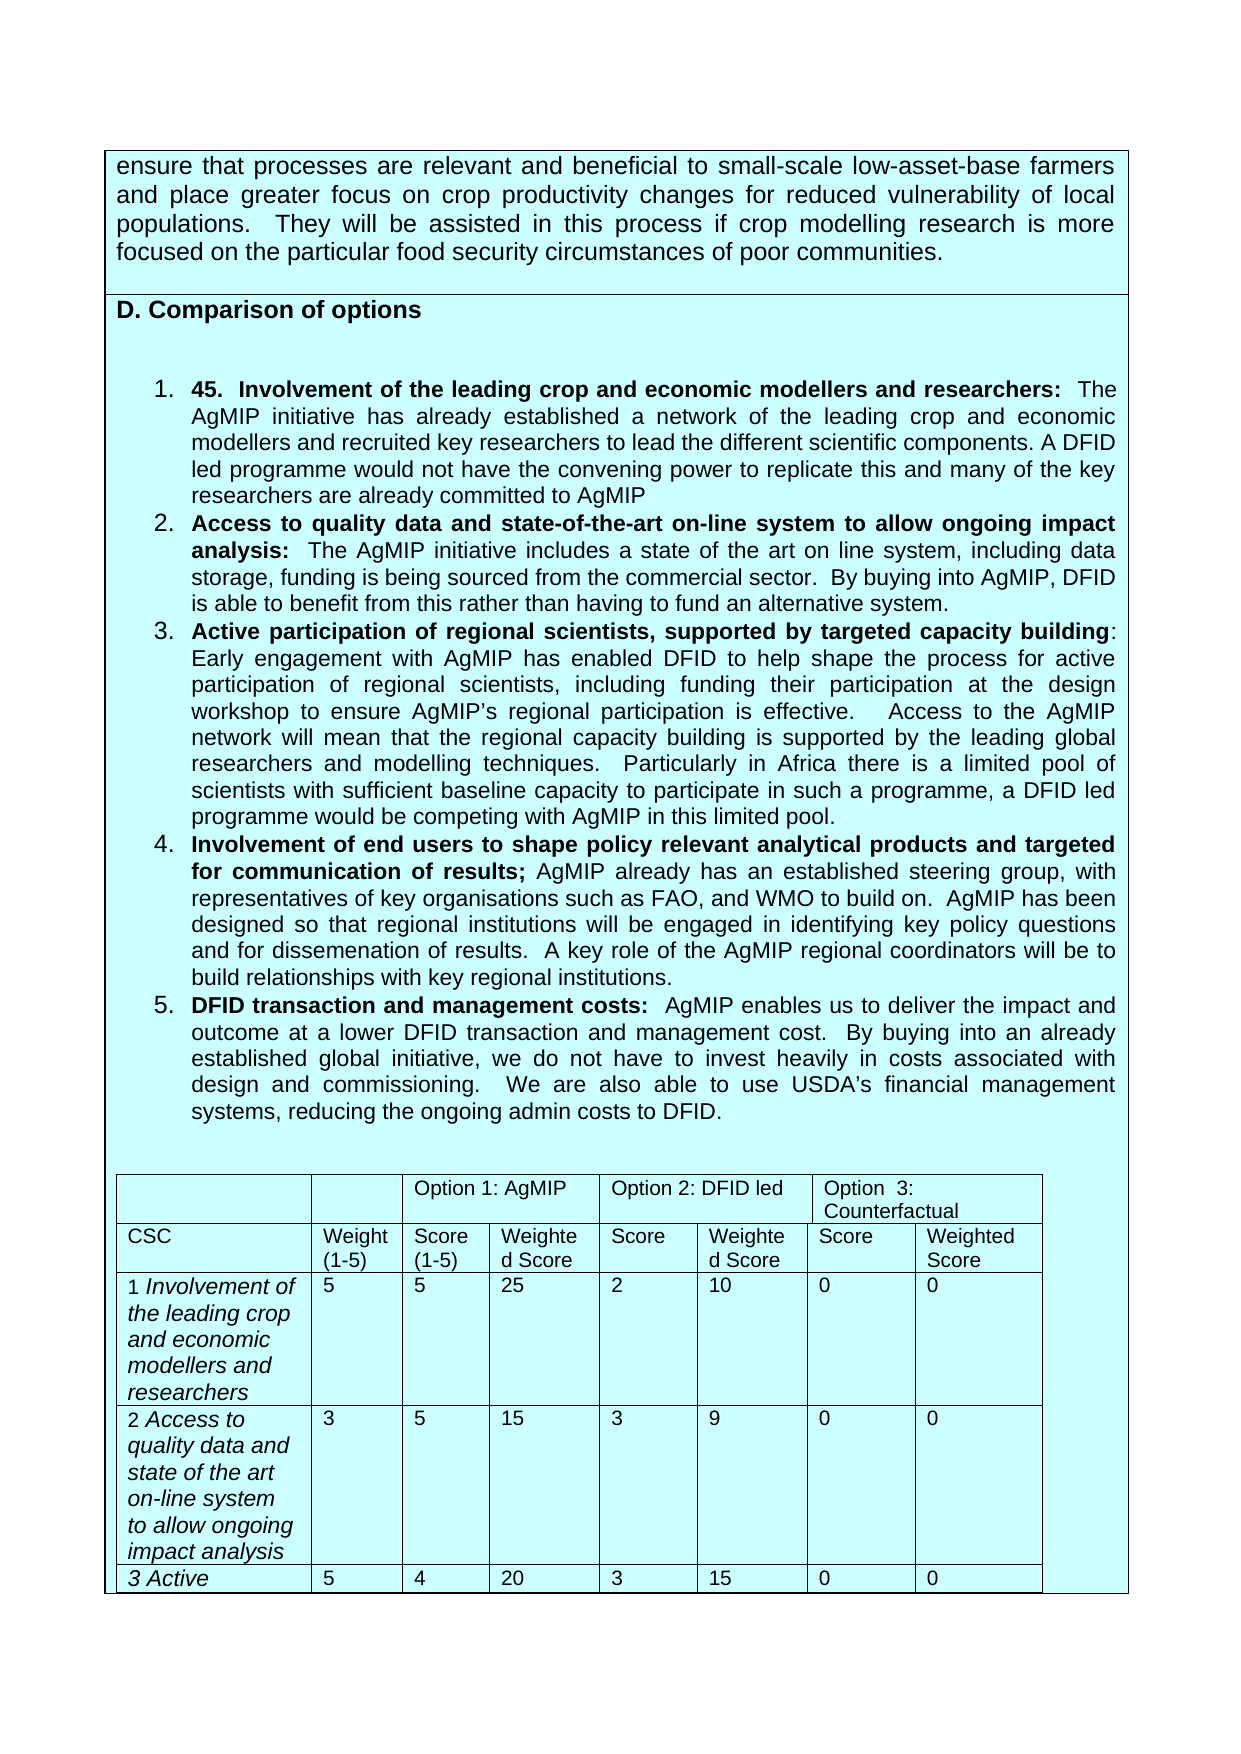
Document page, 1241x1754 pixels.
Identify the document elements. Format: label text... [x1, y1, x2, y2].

table_cell 10 [698, 1273, 807, 1405]
table_cell 0 [916, 1273, 1042, 1405]
table_cell 0 [808, 1273, 915, 1405]
table_cell 3 [312, 1406, 402, 1564]
table_cell 0 [916, 1565, 1042, 1592]
table_cell 4 [403, 1565, 489, 1592]
table_cell 3 [600, 1406, 697, 1564]
table_cell D. Comparison of options 45. Involvement of the leading crop and economic modellers and researchers: The AgMIP initiative has already established a network of the leading crop and economic modellers and recruited key researchers to lead the different scientific components. A DFID led programme would not have the convening power to replicate this and many of the key researchers are already committed to AgMIP Access to quality data and state-of-the-art on-line system to allow ongoing impact analysis: The AgMIP initiative includes a state of the art on line system, including data storage, funding is being sourced from the commercial sector. By buying into AgMIP, DFID is able to benefit from this rather than having to fund an alternative system. Active participation of regional scientists, supported by targeted capacity building: Early engagement with AgMIP has enabled DFID to help shape the process for active participation of regional scientists, including funding their participation at the design workshop to ensure AgMIP’s regional participation is effective. Access to the AgMIP network will mean that the regional capacity building is supported by the leading global researchers and modelling techniques. Particularly in Africa there is a limited pool of scientists with sufficient baseline capacity to participate in such a programme, a DFID led programme would be competing with AgMIP in this limited pool. Involvement of end users to shape policy relevant analytical products and targeted for communication of results; AgMIP already has an established steering group, with representatives of key organisations such as FAO, and WMO to build on. AgMIP has been designed so that regional institutions will be engaged in identifying key policy questions and for dissemenation of results. A key role of the AgMIP regional coordinators will be to build relationships with key regional institutions. DFID transaction and management costs: AgMIP enables us to deliver the impact and outcome at a lower DFID transaction and management cost. By buying into an already established global initiative, we do not have to invest heavily in costs associated with design and commissioning. We are also able to use USDA’s financial management systems, reducing the ongoing admin costs to DFID. [106, 295, 1128, 1593]
table_cell Weighted Score [916, 1224, 1042, 1272]
table_cell Score [808, 1224, 915, 1272]
table_header [312, 1175, 402, 1223]
table_cell Score [600, 1224, 697, 1272]
table_cell 15 [698, 1565, 807, 1592]
table_cell 2 [600, 1273, 697, 1405]
table_cell CSC [117, 1224, 311, 1272]
table_header Option 1: AgMIP [403, 1175, 599, 1223]
table_cell 25 [490, 1273, 599, 1405]
table_cell 5 [403, 1406, 489, 1564]
table_cell Weight (1-5) [312, 1224, 402, 1272]
table_cell 0 [808, 1406, 915, 1564]
table_cell 9 [698, 1406, 807, 1564]
table_header Option 2: DFID led [600, 1175, 812, 1223]
table_cell 2 Access to quality data and state of the art on-line system to allow ongoing impact analysis [117, 1406, 311, 1564]
table_cell 5 [312, 1565, 402, 1592]
table_header [117, 1175, 311, 1223]
table_cell Weighted Score [698, 1224, 807, 1272]
table_cell 20 [490, 1565, 599, 1592]
table_cell 5 [312, 1273, 402, 1405]
table_cell 5 [403, 1273, 489, 1405]
table_header Option 3: Counterfactual [813, 1175, 1042, 1223]
table_cell Weighted Score [490, 1224, 599, 1272]
table_cell Score (1-5) [403, 1224, 489, 1272]
table_cell 1 Involvement of the leading crop and economic modellers and researchers [117, 1273, 311, 1405]
table_cell 0 [916, 1406, 1042, 1564]
table_cell 0 [808, 1565, 915, 1592]
table_cell ensure that processes are relevant and beneficial to small-scale low-asset-base farmers and place greater focus on crop productivity changes for reduced vulnerability of local populations. They will be assisted in this process if crop modelling research is more focused on the particular food security circumstances of poor communities. [106, 151, 1128, 294]
table_cell 15 [490, 1406, 599, 1564]
table_cell 3 Active [117, 1565, 311, 1592]
table_cell 3 [600, 1565, 697, 1592]
